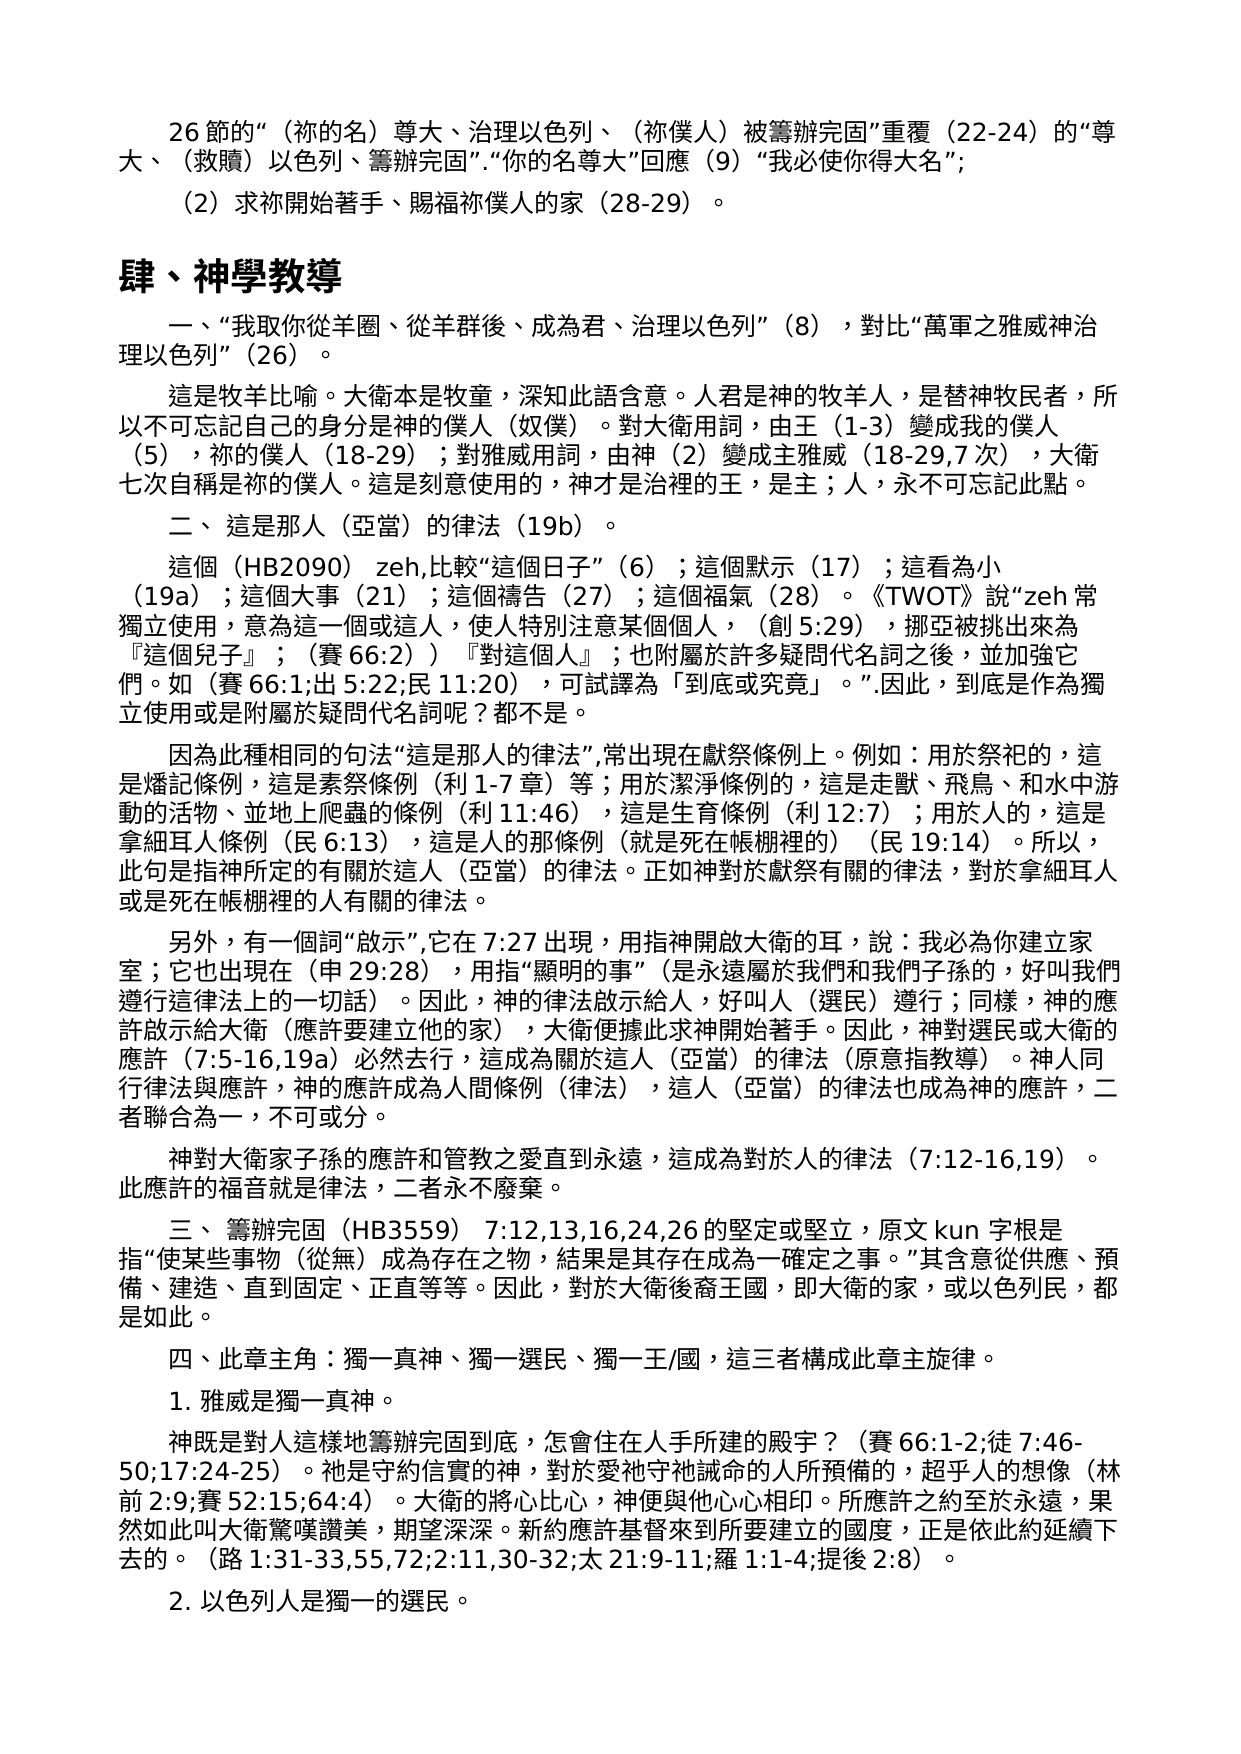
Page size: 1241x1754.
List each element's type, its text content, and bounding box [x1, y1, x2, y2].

text 三、 籌辦完固（HB3559） 7:12,13,16,24,26的堅定或堅立，原文kun 字根是指“使某些事物（從無）成為存在之物，結果是其存在成為一確定之事。”其含意從供應、預備、建造、直到固定、正直等等。因此，對於大衛後裔王國，即大衛的家，或以色列民，都是如此。 [118, 1216, 1122, 1333]
text 26節的“（祢的名）尊大、治理以色列、（祢僕人）被籌辦完固”重覆（22-24）的“尊大、（救贖）以色列、籌辦完固”.“你的名尊大”回應（9）“我必使你得大名”; [118, 118, 1122, 176]
text 二、 這是那人（亞當）的律法（19b）。 [118, 512, 1122, 541]
text 另外，有一個詞“啟示”,它在7:27出現，用指神開啟大衛的耳，說：我必為你建立家室；它也出現在（申29:28），用指“顯明的事”（是永遠屬於我們和我們子孫的，好叫我們遵行這律法上的一切話）。因此，神的律法啟示給人，好叫人（選民）遵行；同樣，神的應許啟示給大衛（應許要建立他的家），大衛便據此求神開始著手。因此，神對選民或大衛的應許（7:5-16,19a）必然去行，這成為關於這人（亞當）的律法（原意指教導）。神人同行律法與應許，神的應許成為人間條例（律法），這人（亞當）的律法也成為神的應許，二者聯合為一，不可或分。 [118, 928, 1122, 1133]
text 1. 雅威是獨一真神。 [118, 1387, 1122, 1416]
subtitle 肆、神學教導 [118, 256, 1122, 299]
text （2）求祢開始著手、賜福祢僕人的家（28-29）。 [118, 189, 1122, 218]
text 四、此章主角：獨一真神、獨一選民、獨一王/國，這三者構成此章主旋律。 [118, 1345, 1122, 1374]
text 一、“我取你從羊圈、從羊群後、成為君、治理以色列”（8），對比“萬軍之雅威神治理以色列”（26）。 [118, 312, 1122, 370]
text 神對大衛家子孫的應許和管教之愛直到永遠，這成為對於人的律法（7:12-16,19）。此應許的福音就是律法，二者永不廢棄。 [118, 1145, 1122, 1203]
text 神既是對人這樣地籌辦完固到底，怎會住在人手所建的殿宇？（賽66:1-2;徒7:46-50;17:24-25）。祂是守約信實的神，對於愛祂守祂誡命的人所預備的，超乎人的想像（林前2:9;賽52:15;64:4）。大衛的將心比心，神便與他心心相印。所應許之約至於永遠，果然如此叫大衛驚嘆讚美，期望深深。新約應許基督來到所要建立的國度，正是依此約延續下去的。（路1:31-33,55,72;2:11,30-32;太21:9-11;羅1:1-4;提後2:8）。 [118, 1428, 1122, 1574]
text 這是牧羊比喻。大衛本是牧童，深知此語含意。人君是神的牧羊人，是替神牧民者，所以不可忘記自己的身分是神的僕人（奴僕）。對大衛用詞，由王（1-3）變成我的僕人（5），祢的僕人（18-29）；對雅威用詞，由神（2）變成主雅威（18-29,7次），大衛七次自稱是祢的僕人。這是刻意使用的，神才是治裡的王，是主；人，永不可忘記此點。 [118, 383, 1122, 499]
text 2. 以色列人是獨一的選民。 [118, 1587, 1122, 1616]
text 這個（HB2090） zeh,比較“這個日子”（6）；這個默示（17）；這看為小（19a）；這個大事（21）；這個禱告（27）；這個福氣（28）。《TWOT》說“zeh常獨立使用，意為這一個或這人，使人特別注意某個個人，（創5:29），挪亞被挑出來為『這個兒子』；（賽66:2））『對這個人』；也附屬於許多疑問代名詞之後，並加強它們。如（賽66:1;出5:22;民11:20），可試譯為「到底或究竟」。”.因此，到底是作為獨立使用或是附屬於疑問代名詞呢？都不是。 [118, 553, 1122, 728]
text 因為此種相同的句法“這是那人的律法”,常出現在獻祭條例上。例如：用於祭祀的，這是燔記條例，這是素祭條例（利1-7章）等；用於潔淨條例的，這是走獸、飛鳥、和水中游動的活物、並地上爬蟲的條例（利11:46），這是生育條例（利12:7）；用於人的，這是拿細耳人條例（民6:13），這是人的那條例（就是死在帳棚裡的）（民19:14）。所以，此句是指神所定的有關於這人（亞當）的律法。正如神對於獻祭有關的律法，對於拿細耳人或是死在帳棚裡的人有關的律法。 [118, 741, 1122, 916]
